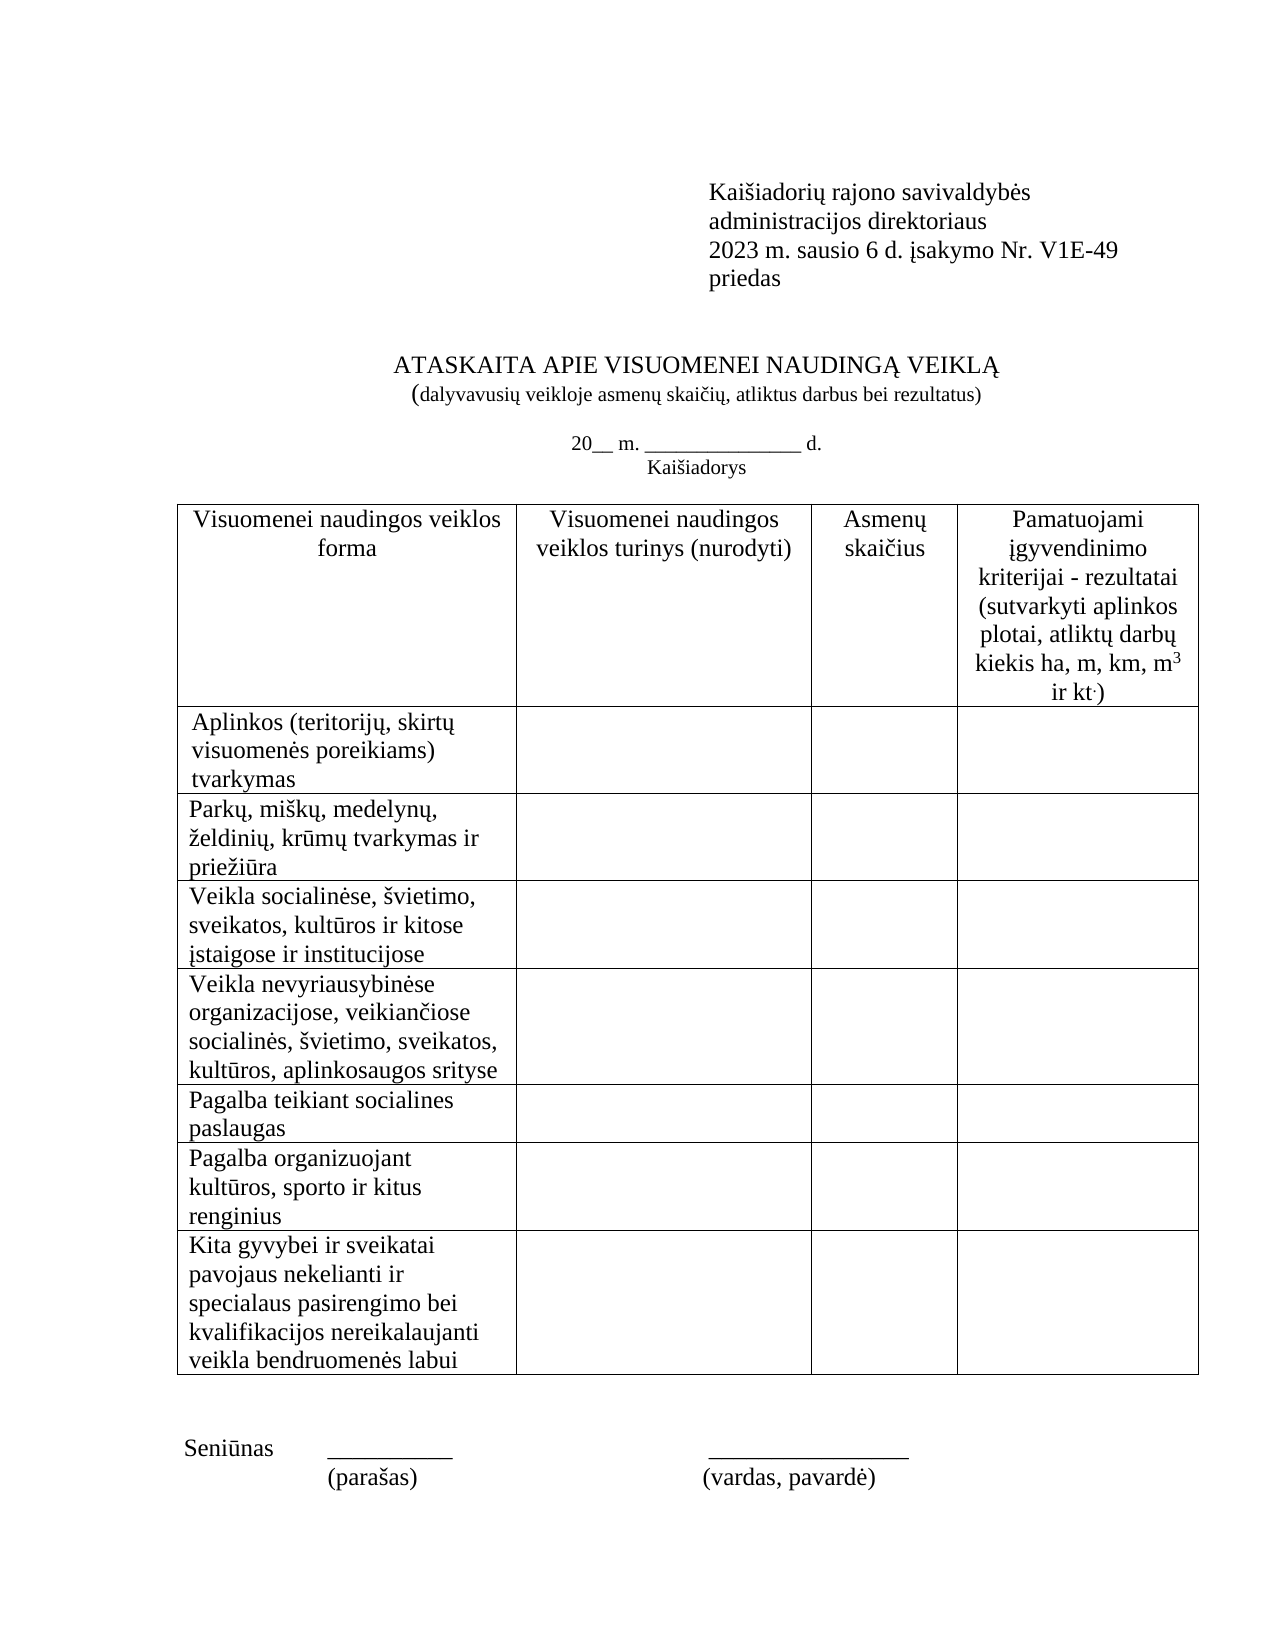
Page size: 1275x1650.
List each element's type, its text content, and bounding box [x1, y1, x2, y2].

table_cell [958, 881, 1198, 968]
text (parašas) (vardas, pavardė) [327, 1462, 1216, 1490]
text administracijos direktoriaus [177, 206, 1216, 235]
text Seniūnas __________ ________________ [177, 1433, 1216, 1462]
table_cell [958, 969, 1198, 1084]
table_cell Pagalba teikiant socialines paslaugas [178, 1085, 516, 1142]
table_cell Kita gyvybei ir sveikatai pavojaus nekelianti ir specialaus pasirengimo bei kvalifikacijos nereikalaujanti veikla bendruomenės labui [178, 1231, 516, 1374]
table_header Visuomenei naudingos veiklos turinys (nurodyti) [517, 505, 811, 706]
table_cell [812, 1143, 957, 1229]
table_header Pamatuojami įgyvendinimo kriterijai - rezultatai (sutvarkyti aplinkos plotai, atliktų darbų kiekis ha, m, km, m3 ir kt.) [958, 505, 1198, 706]
table_header Visuomenei naudingos veiklos forma [178, 505, 516, 706]
table_cell [812, 794, 957, 880]
table_cell Pagalba organizuojant kultūros, sporto ir kitus renginius [178, 1143, 516, 1229]
text 20__ m. _______________ d. [177, 431, 1216, 455]
table_cell [517, 707, 811, 793]
table_cell [517, 881, 811, 968]
text ATASKAITA APIE VISUOMENEI NAUDINGĄ VEIKLĄ [177, 350, 1216, 378]
text Kaišiadorys [177, 455, 1216, 479]
table_header Asmenų skaičius [812, 505, 957, 706]
table_cell [958, 1085, 1198, 1142]
table_cell [517, 1231, 811, 1374]
table_cell [958, 707, 1198, 793]
table_cell Parkų, miškų, medelynų, želdinių, krūmų tvarkymas ir priežiūra [178, 794, 516, 880]
table_cell [812, 1231, 957, 1374]
table_cell [812, 1085, 957, 1142]
table_cell [812, 707, 957, 793]
table_cell Aplinkos (teritorijų, skirtų visuomenės poreikiams) tvarkymas [178, 707, 516, 793]
text priedas [177, 263, 1216, 292]
table_cell Veikla nevyriausybinėse organizacijose, veikiančiose socialinės, švietimo, sveikatos, kultūros, aplinkosaugos srityse [178, 969, 516, 1084]
table_cell [812, 881, 957, 968]
table_cell [517, 1085, 811, 1142]
table_cell [812, 969, 957, 1084]
text 2023 m. sausio 6 d. įsakymo Nr. V1E-49 [177, 235, 1216, 263]
table_cell [958, 794, 1198, 880]
table_cell [958, 1231, 1198, 1374]
text Kaišiadorių rajono savivaldybės [177, 177, 1216, 206]
table_cell Veikla socialinėse, švietimo, sveikatos, kultūros ir kitose įstaigose ir institucijose [178, 881, 516, 968]
table_cell [517, 969, 811, 1084]
table_cell [958, 1143, 1198, 1229]
text (dalyvavusių veikloje asmenų skaičių, atliktus darbus bei rezultatus) [177, 378, 1216, 407]
table_cell [517, 794, 811, 880]
table_cell [517, 1143, 811, 1229]
